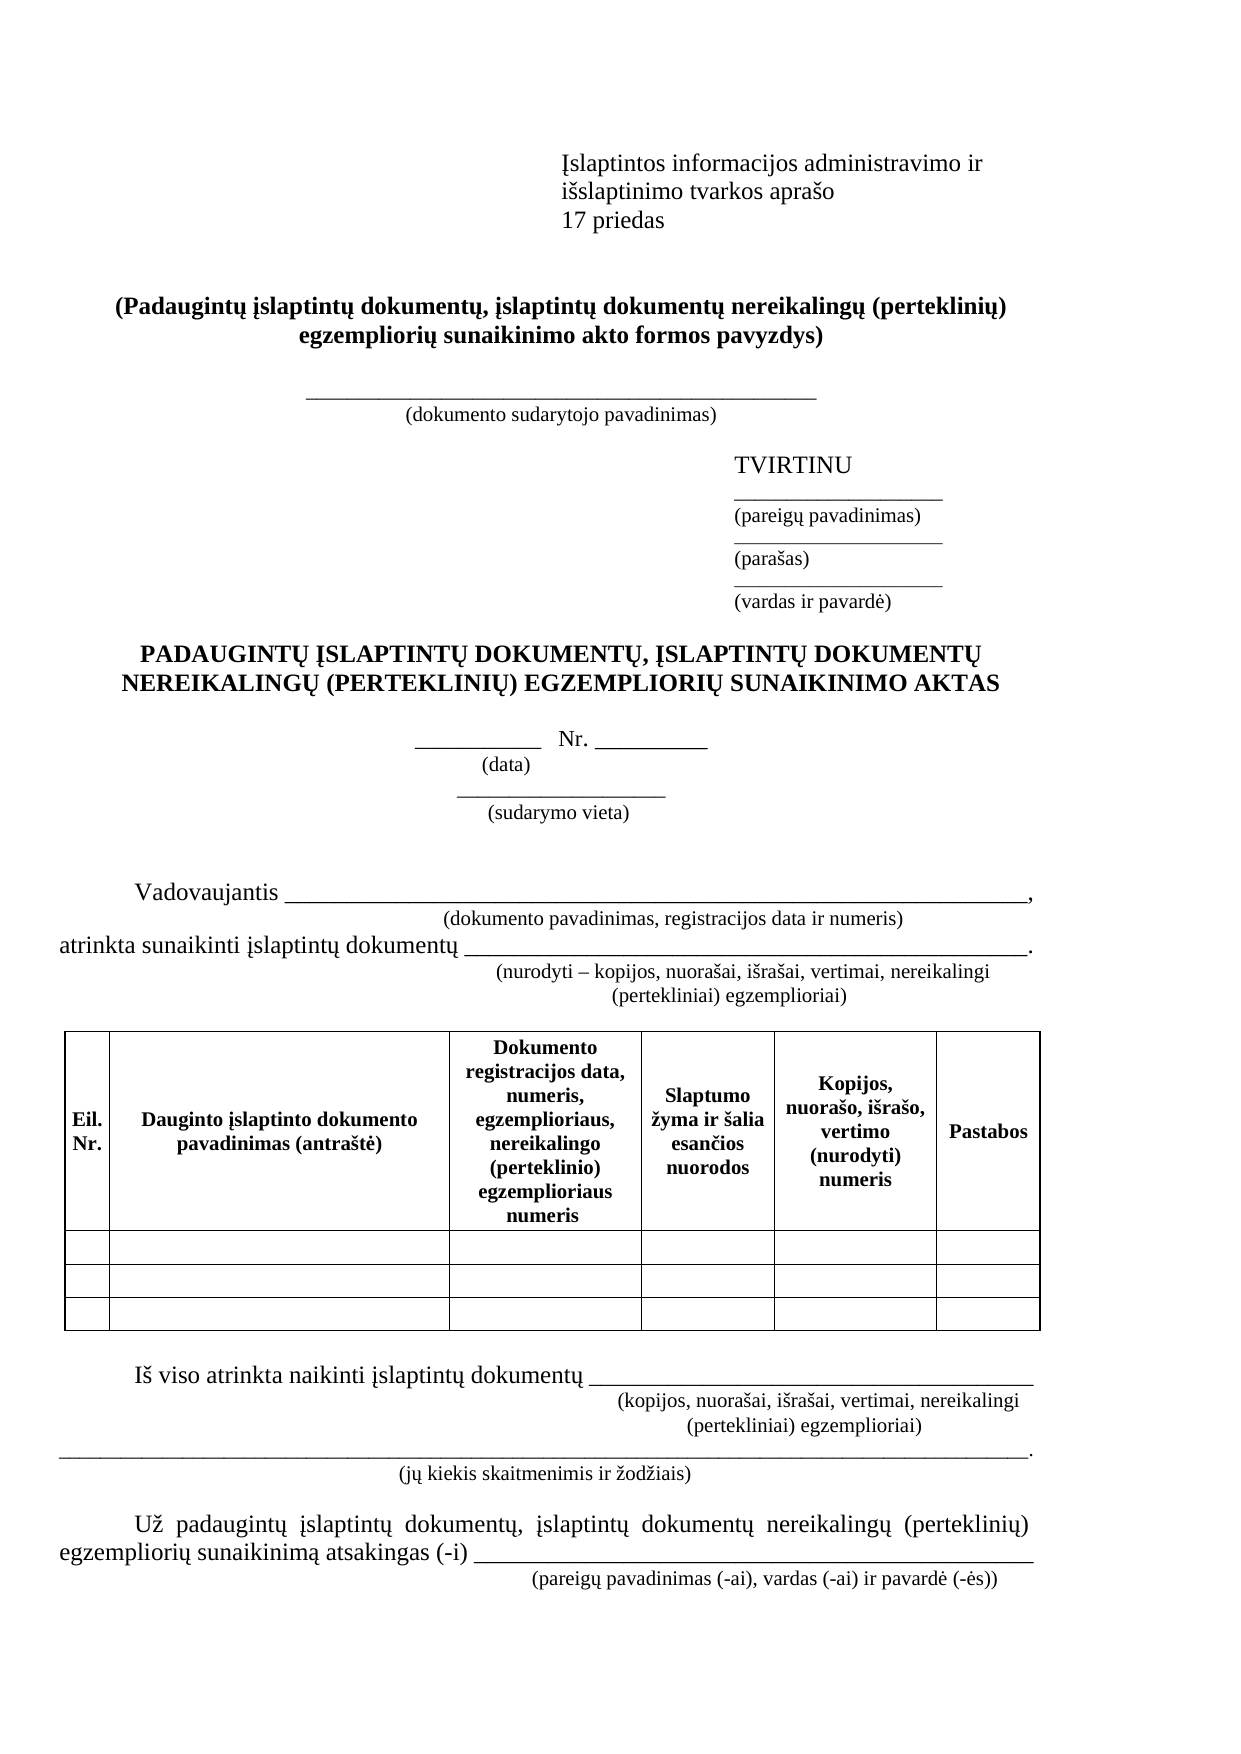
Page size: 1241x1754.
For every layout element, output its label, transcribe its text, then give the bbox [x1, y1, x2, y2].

text egzempliorių sunaikinimą atsakingas (-i) [59, 1537, 1063, 1566]
text atrinkta sunaikinti įslaptintų dokumentų . [59, 930, 1063, 959]
text ___________ Nr. _________ [59, 723, 1063, 752]
table_header Eil. Nr. [66, 1032, 109, 1230]
table_cell [66, 1265, 109, 1297]
text (vardas ir pavardė) [734, 589, 1063, 613]
text ____________________ [734, 478, 1063, 503]
table_cell [450, 1231, 641, 1263]
table_cell [450, 1265, 641, 1297]
text Už padaugintų įslaptintų dokumentų, įslaptintų dokumentų nereikalingų (perteklinių) [59, 1509, 1063, 1537]
text (Padaugintų įslaptintų dokumentų, įslaptintų dokumentų nereikalingų (perteklinių) egzempliorių sunaikinimo akto formos pavyzdys) [59, 291, 1063, 349]
table_header Kopijos, nuorašo, išrašo, vertimo (nurodyti) numeris [775, 1032, 936, 1230]
table_cell [66, 1231, 109, 1263]
text _________________________ [734, 527, 1063, 546]
text išslaptinimo tvarkos aprašo 17 priedas [561, 176, 1063, 234]
table_header Slaptumo žyma ir šalia esančios nuorodos [642, 1032, 774, 1230]
text _________________________________________________ [59, 378, 1063, 402]
text . [59, 1437, 1063, 1461]
text (pareigų pavadinimas) [734, 503, 1063, 527]
text (parašas) [734, 546, 1063, 570]
text (pareigų pavadinimas (-ai), vardas (-ai) ir pavardė (-ės)) [59, 1566, 1063, 1590]
table_cell [110, 1265, 449, 1297]
text (dokumento pavadinimas, registracijos data ir numeris) [59, 906, 1063, 930]
table_cell [775, 1265, 936, 1297]
text (sudarymo vieta) [59, 800, 1063, 824]
table_header Dokumento registracijos data, numeris, egzemplioriaus, nereikalingo (perteklinio) egzemplioriaus numeris [450, 1032, 641, 1230]
text Iš viso atrinkta naikinti įslaptintų dokumentų [59, 1360, 1063, 1388]
table_cell [937, 1231, 1039, 1263]
text Įslaptintos informacijos administravimo ir [561, 148, 1063, 176]
text (dokumento sudarytojo pavadinimas) [59, 402, 1063, 426]
text (jų kiekis skaitmenimis ir žodžiais) [59, 1461, 1063, 1485]
table_header Dauginto įslaptinto dokumento pavadinimas (antraštė) [110, 1032, 449, 1230]
table_cell [937, 1265, 1039, 1297]
table_cell [937, 1298, 1039, 1330]
table_cell [110, 1298, 449, 1330]
text _________________________ [734, 570, 1063, 589]
table_header Pastabos [937, 1032, 1039, 1230]
text TVIRTINU [734, 450, 1063, 478]
text PADAUGINTŲ ĮSLAPTINTŲ DOKUMENTŲ, ĮSLAPTINTŲ DOKUMENTŲ NEREIKALINGŲ (Perteklinių) EGZEMPLIORIŲ SUNAIKINIMO aktas [59, 639, 1063, 697]
table_cell [110, 1231, 449, 1263]
table_cell [66, 1298, 109, 1330]
text Vadovaujantis , [59, 877, 1063, 906]
text (pertekliniai) egzemplioriai) [584, 1412, 1063, 1437]
table_cell [775, 1231, 936, 1263]
table_cell [450, 1298, 641, 1330]
text (data) [59, 752, 1063, 776]
text (nurodyti – kopijos, nuorašai, išrašai, vertimai, nereikalingi [468, 959, 1063, 983]
table_cell [775, 1298, 936, 1330]
table_cell [642, 1265, 774, 1297]
text (kopijos, nuorašai, išrašai, vertimai, nereikalingi [584, 1388, 1063, 1412]
table_cell [642, 1298, 774, 1330]
table_cell [642, 1231, 774, 1263]
text (pertekliniai) egzemplioriai) [543, 983, 1063, 1007]
text ____________________ [59, 776, 1063, 800]
